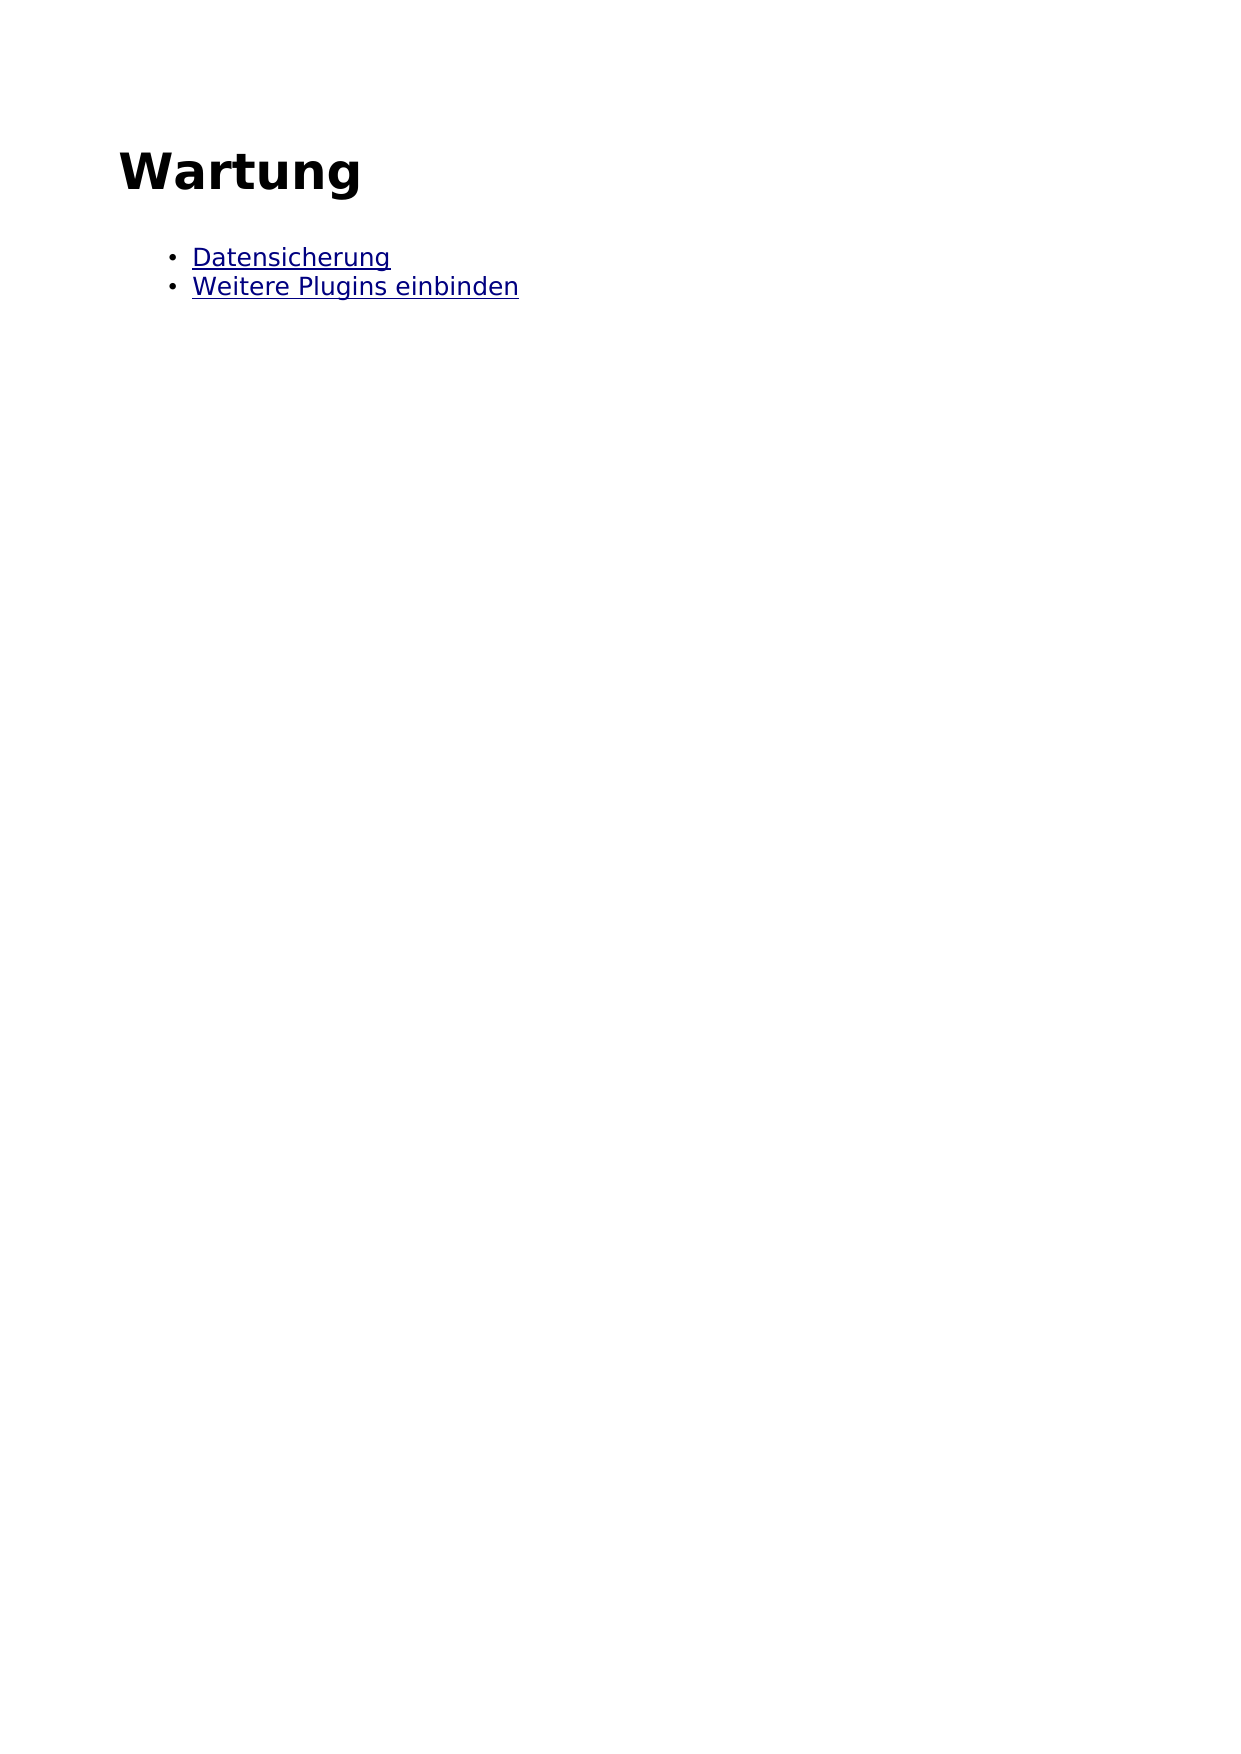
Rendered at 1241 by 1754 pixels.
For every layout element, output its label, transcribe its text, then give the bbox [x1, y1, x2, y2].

subtitle Wartung [118, 143, 1122, 201]
list Datensicherung [177, 243, 1122, 272]
list Weitere Plugins einbinden [177, 272, 1122, 302]
